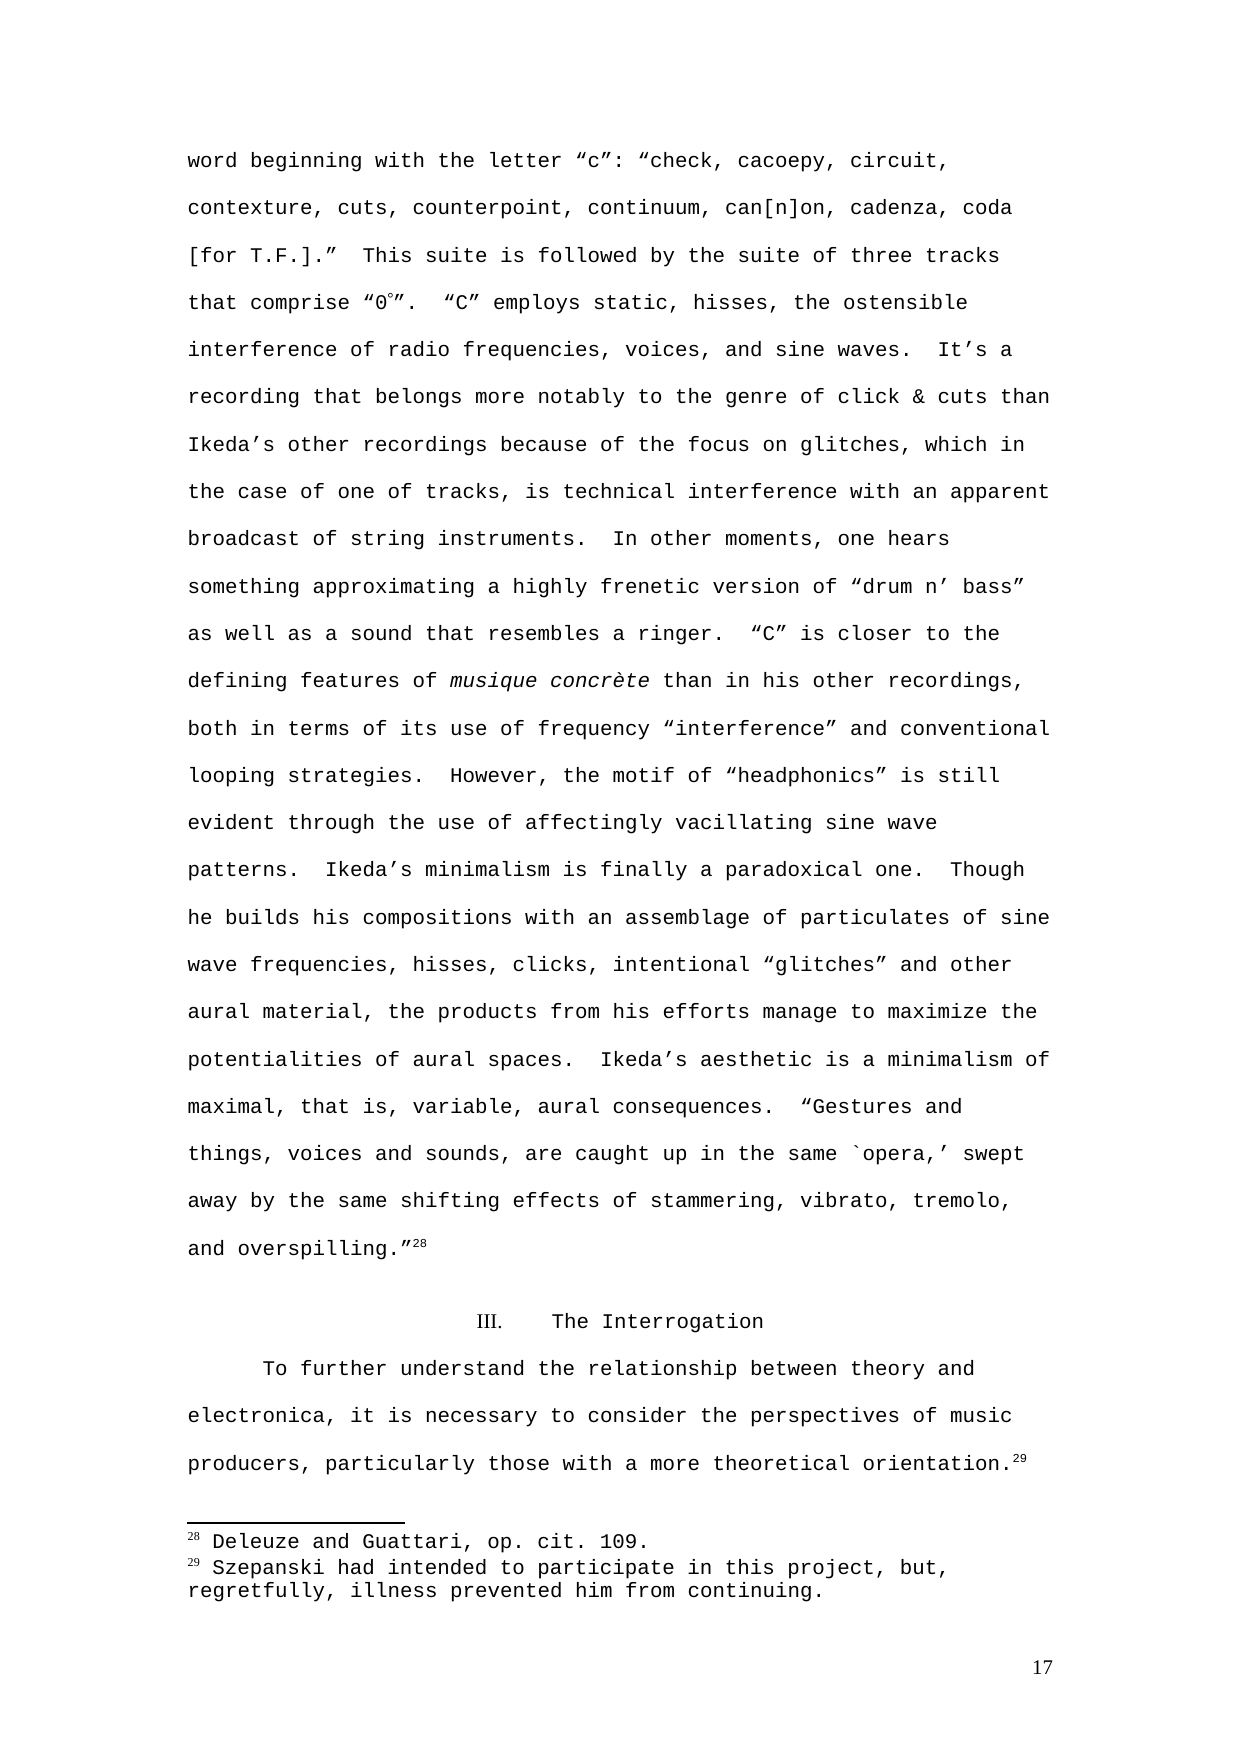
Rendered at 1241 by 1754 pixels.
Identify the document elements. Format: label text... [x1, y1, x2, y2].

text Deleuze and Guattari, op. cit. 109. [187, 1529, 1053, 1554]
text To further understand the relationship between theory and electronica, it is necessary to consider the perspectives of music producers, particularly those with a more theoretical orientation. DJ Tobias van Veen of Vancouver, is one of the more articulate spokespersons in the field of microsound and the curator of the “New Forms Festival,” and Ian Andrews, a music producer from Sydney, has written articles on theory and technology. [187, 1358, 1053, 1476]
list The Interrogation [187, 1309, 1053, 1334]
text word beginning with the letter “c”: “check, cacoepy, circuit, contexture, cuts, counterpoint, continuum, can[n]on, cadenza, coda [for T.F.].” This suite is followed by the suite of three tracks that comprise “0”. “C” employs static, hisses, the ostensible interference of radio frequencies, voices, and sine waves. It’s a recording that belongs more notably to the genre of click & cuts than Ikeda’s other recordings because of the focus on glitches, which in the case of one of tracks, is technical interference with an apparent broadcast of string instruments. In other moments, one hears something approximating a highly frenetic version of “drum n’ bass” as well as a sound that resembles a ringer. “C” is closer to the defining features of musique concrète than in his other recordings, both in terms of its use of frequency “interference” and conventional looping strategies. However, the motif of “headphonics” is still evident through the use of affectingly vacillating sine wave patterns. Ikeda’s minimalism is finally a paradoxical one. Though he builds his compositions with an assemblage of particulates of sine wave frequencies, hisses, clicks, intentional “glitches” and other aural material, the products from his efforts manage to maximize the potentialities of aural spaces. Ikeda’s aesthetic is a minimalism of maximal, that is, variable, aural consequences. “Gestures and things, voices and sounds, are caught up in the same `opera,’ swept away by the same shifting effects of stammering, vibrato, tremolo, and overspilling.” [187, 150, 1053, 1261]
text Szepanski had intended to participate in this project, but, regretfully, illness prevented him from continuing. [187, 1554, 1053, 1604]
